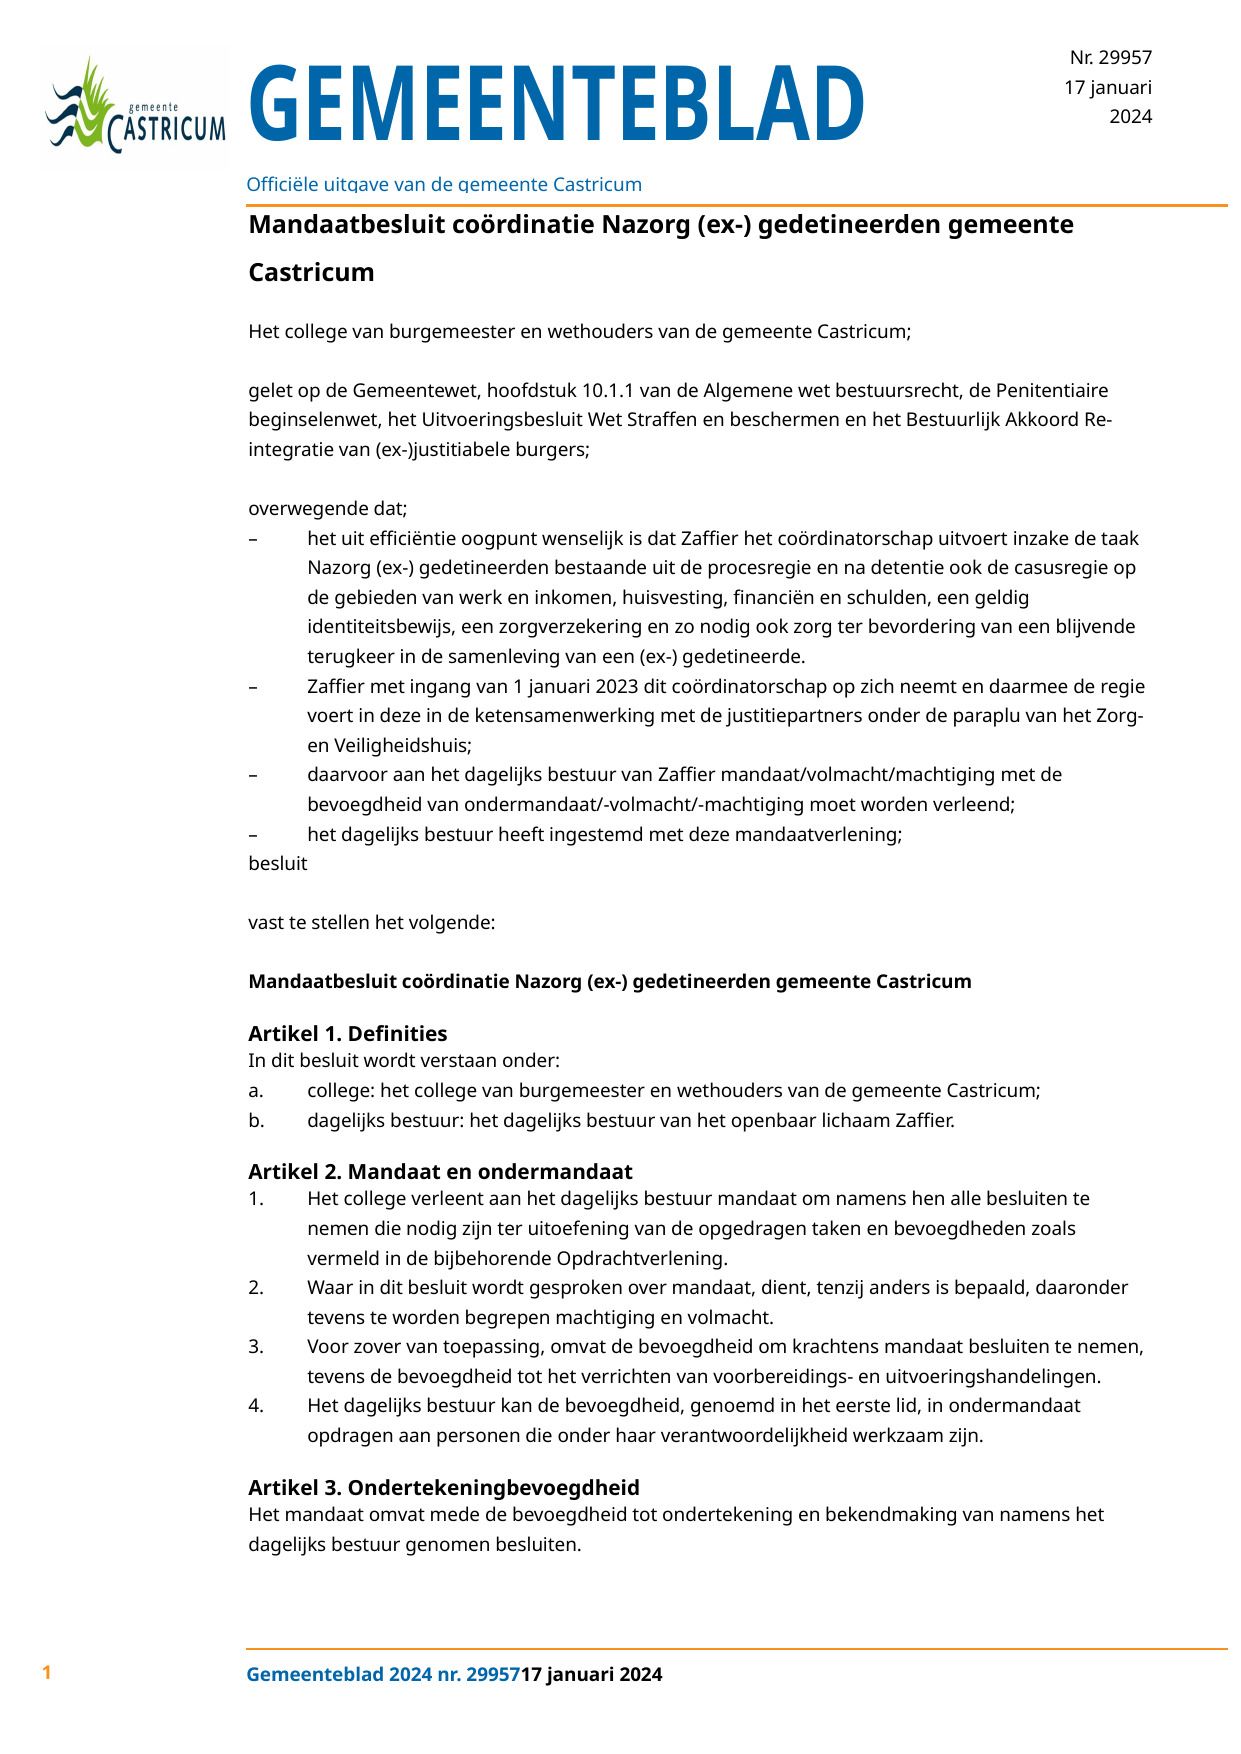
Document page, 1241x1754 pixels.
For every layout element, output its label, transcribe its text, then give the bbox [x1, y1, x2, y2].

list college: het college van burgemeester en wethouders van de gemeente Castricum; [248, 1077, 1152, 1103]
list daarvoor aan het dagelijks bestuur van Zaffier mandaat/volmacht/machtiging met de bevoegdheid van ondermandaat/-volmacht/-machtiging moet worden verleend; [248, 762, 1152, 817]
text Mandaatbesluit coördinatie Nazorg (ex-) gedetineerden gemeente Castricum [248, 969, 1152, 994]
text Artikel 2. Mandaat en ondermandaat [248, 1157, 1152, 1186]
text Het college van burgemeester en wethouders van de gemeente Castricum; [248, 318, 1152, 344]
text In dit besluit wordt verstaan onder: [248, 1048, 1152, 1073]
list Voor zover van toepassing, omvat de bevoegdheid om krachtens mandaat besluiten te nemen, tevens de bevoegdheid tot het verrichten van voorbereidings- en uitvoeringshandelingen. [248, 1333, 1152, 1389]
list dagelijks bestuur: het dagelijks bestuur van het openbaar lichaam Zaffier. [248, 1107, 1152, 1132]
text Het mandaat omvat mede de bevoegdheid tot ondertekening en bekendmaking van namens het dagelijks bestuur genomen besluiten. [248, 1501, 1152, 1556]
text gelet op de Gemeentewet, hoofdstuk 10.1.1 van de Algemene wet bestuursrecht, de Penitentiaire beginselenwet, het Uitvoeringsbesluit Wet Straffen en beschermen en het Bestuurlijk Akkoord Re-integratie van (ex-)justitiabele burgers; [248, 377, 1152, 462]
text Artikel 1. Definities [248, 1019, 1152, 1048]
list Zaffier met ingang van 1 januari 2023 dit coördinatorschap op zich neemt en daarmee de regie voert in deze in de ketensamenwerking met de justitiepartners onder de paraplu van het Zorg- en Veiligheidshuis; [248, 673, 1152, 758]
text Artikel 3. Ondertekeningbevoegdheid [248, 1473, 1152, 1501]
list Waar in dit besluit wordt gesproken over mandaat, dient, tenzij anders is bepaald, daaronder tevens te worden begrepen machtiging en volmacht. [248, 1274, 1152, 1330]
picture [41, 47, 231, 172]
list het dagelijks bestuur heeft ingestemd met deze mandaatverlening; [248, 821, 1152, 847]
list het uit efficiëntie oogpunt wenselijk is dat Zaffier het coördinatorschap uitvoert inzake de taak Nazorg (ex-) gedetineerden bestaande uit de procesregie en na detentie ook de casusregie op de gebieden van werk en inkomen, huisvesting, financiën en schulden, een geldig identiteitsbewijs, een zorgverzekering en zo nodig ook zorg ter bevordering van een blijvende terugkeer in de samenleving van een (ex-) gedetineerde. [248, 525, 1152, 669]
text Mandaatbesluit coördinatie Nazorg (ex-) gedetineerden gemeente Castricum [248, 207, 1152, 288]
text besluit [248, 850, 1152, 876]
list Het college verleent aan het dagelijks bestuur mandaat om namens hen alle besluiten te nemen die nodig zijn ter uitoefening van de opgedragen taken en bevoegdheden zoals vermeld in de bijbehorende Opdrachtverlening. [248, 1186, 1152, 1271]
list Het dagelijks bestuur kan de bevoegdheid, genoemd in het eerste lid, in ondermandaat opdragen aan personen die onder haar verantwoordelijkheid werkzaam zijn. [248, 1393, 1152, 1448]
text overwegende dat; [248, 495, 1152, 521]
text vast te stellen het volgende: [248, 909, 1152, 935]
